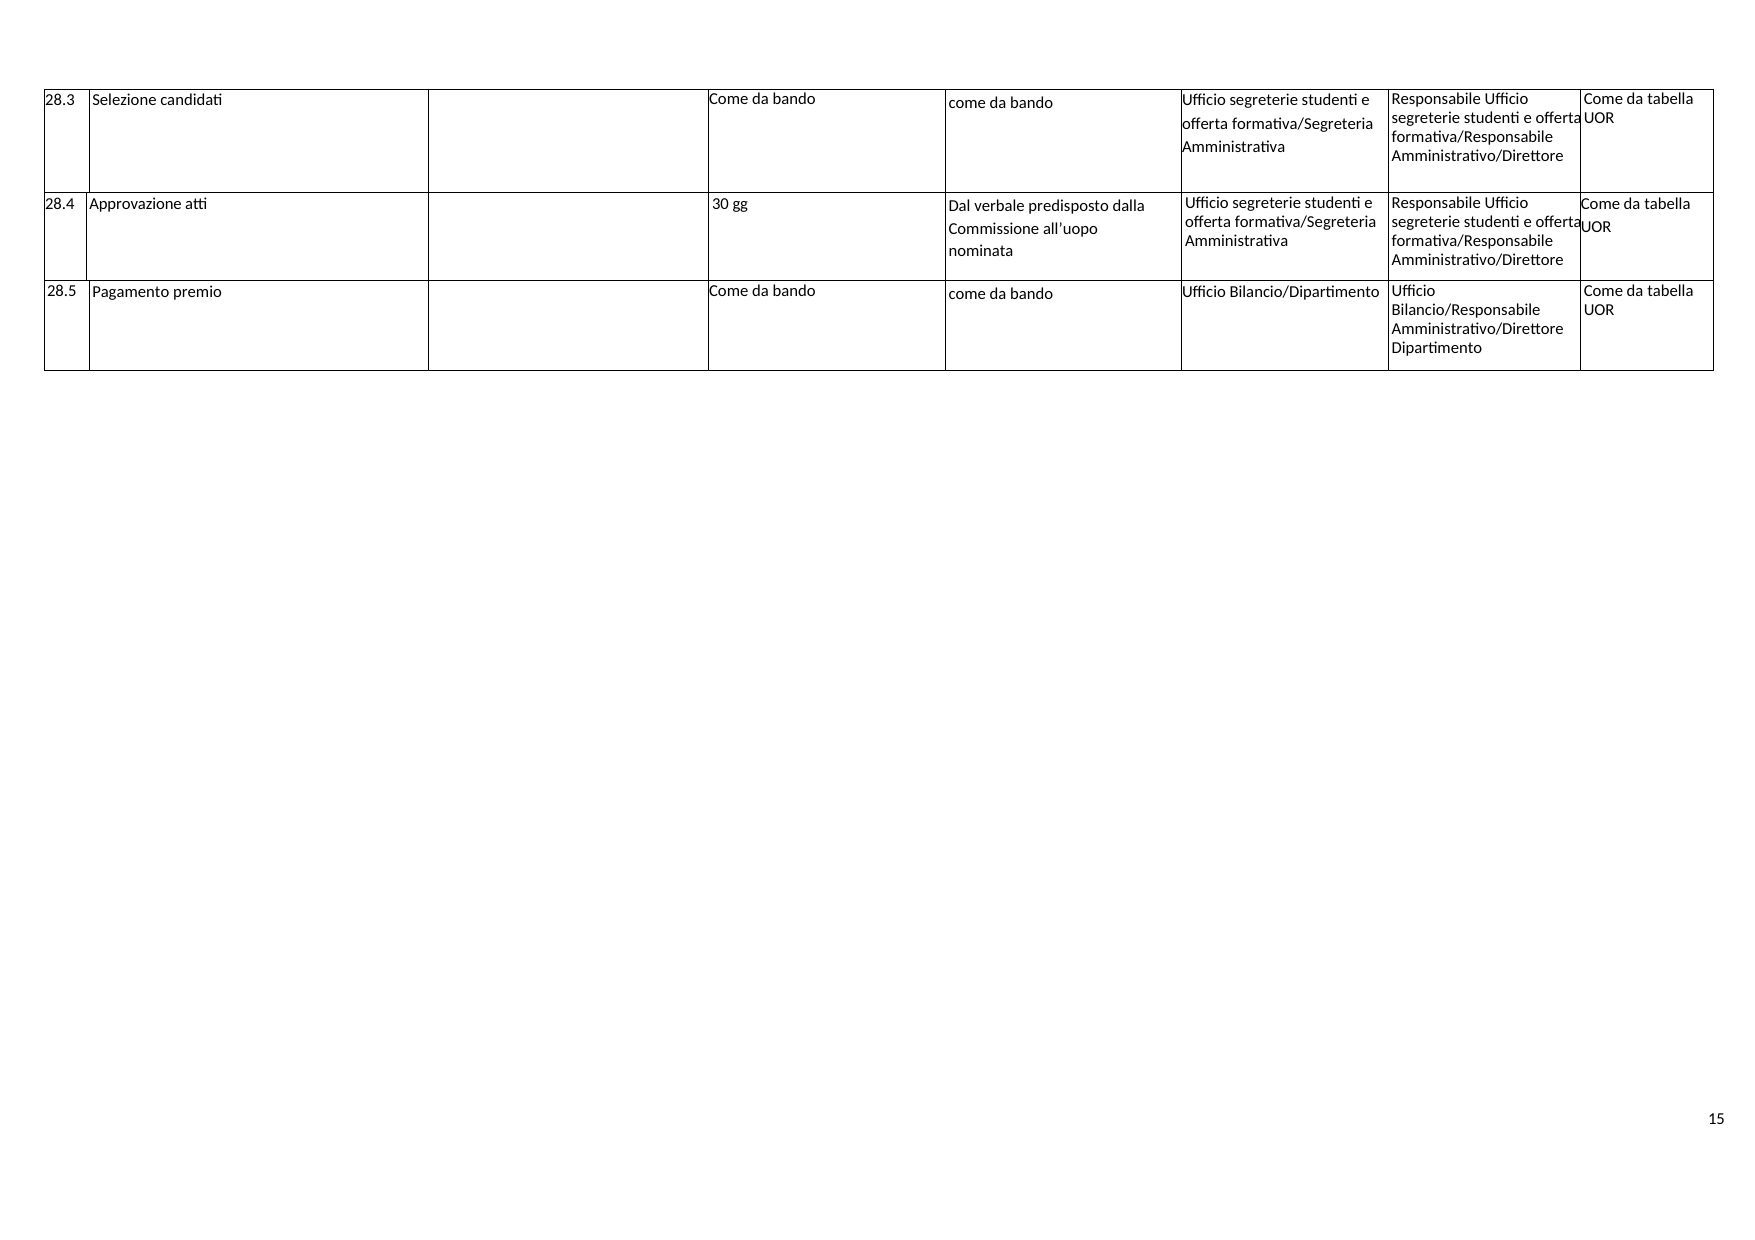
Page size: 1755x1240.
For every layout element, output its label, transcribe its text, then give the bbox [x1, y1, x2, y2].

table_cell Responsabile Ufficio segreterie studenti e offerta formativa/Responsabile Amministrativo/Direttore [1389, 90, 1580, 192]
table_cell 28.5 [45, 281, 89, 370]
table_cell Come da bando [709, 281, 945, 370]
table_cell Come da tabella UOR [1581, 193, 1713, 280]
table_cell Responsabile Ufficio segreterie studenti e offerta formativa/Responsabile Amministrativo/Direttore [1389, 193, 1580, 280]
table_cell [429, 193, 708, 280]
table_cell Ufficio Bilancio/Responsabile Amministrativo/Direttore Dipartimento [1389, 281, 1580, 370]
table_cell Ufficio Bilancio/Dipartimento [1182, 281, 1388, 370]
table_cell come da bando [946, 90, 1181, 192]
table_cell Ufficio segreterie studenti e offerta formativa/Segreteria Amministrativa [1182, 90, 1388, 192]
table_cell [429, 281, 708, 370]
table_cell Come da tabella UOR [1581, 281, 1713, 370]
table_cell Dal verbale predisposto dalla Commissione all’uopo nominata [946, 193, 1181, 280]
table_cell [429, 90, 708, 192]
table_cell Come da bando [709, 90, 945, 192]
table_cell 30 gg [709, 193, 945, 280]
table_cell come da bando [946, 281, 1181, 370]
table_cell Ufficio segreterie studenti e offerta formativa/Segreteria Amministrativa [1182, 193, 1388, 280]
table_cell 28.4 [45, 193, 86, 280]
table_cell Selezione candidati [90, 90, 428, 192]
table_cell Pagamento premio [90, 281, 428, 370]
table_cell Come da tabella UOR [1581, 90, 1713, 192]
table_cell Approvazione atti [87, 193, 428, 280]
table_cell 28.3 [45, 90, 89, 192]
